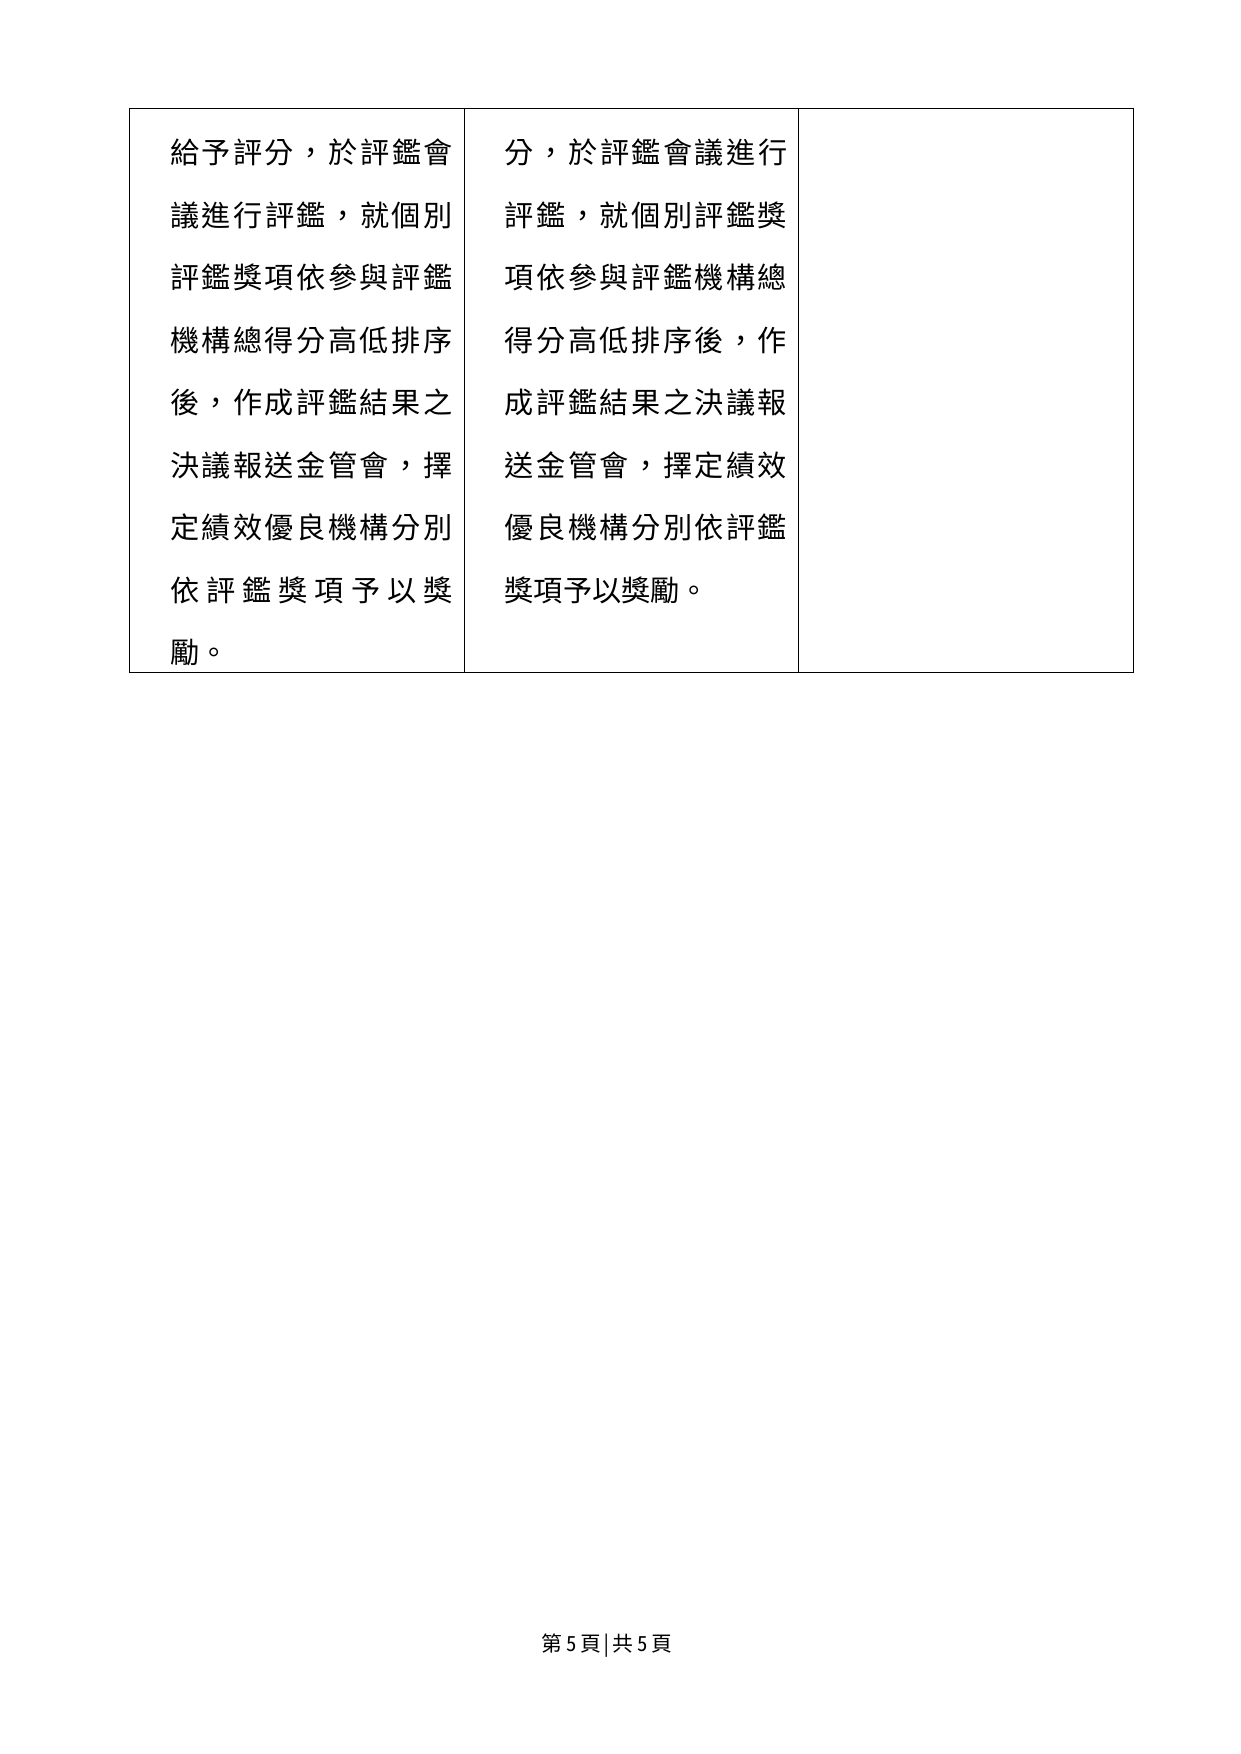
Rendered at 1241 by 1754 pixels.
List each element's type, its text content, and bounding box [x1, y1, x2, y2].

table_cell 分，於評鑑會議進行評鑑，就個別評鑑獎項依參與評鑑機構總得分高低排序後，作成評鑑結果之決議報送金管會，擇定績效優良機構分別依評鑑獎項予以獎勵。 [465, 109, 798, 672]
table_cell 給予評分，於評鑑會議進行評鑑，就個別評鑑獎項依參與評鑑機構總得分高低排序後，作成評鑑結果之決議報送金管會，擇定績效優良機構分別依評鑑獎項予以獎勵。 [130, 109, 464, 672]
table_cell [799, 109, 1133, 672]
